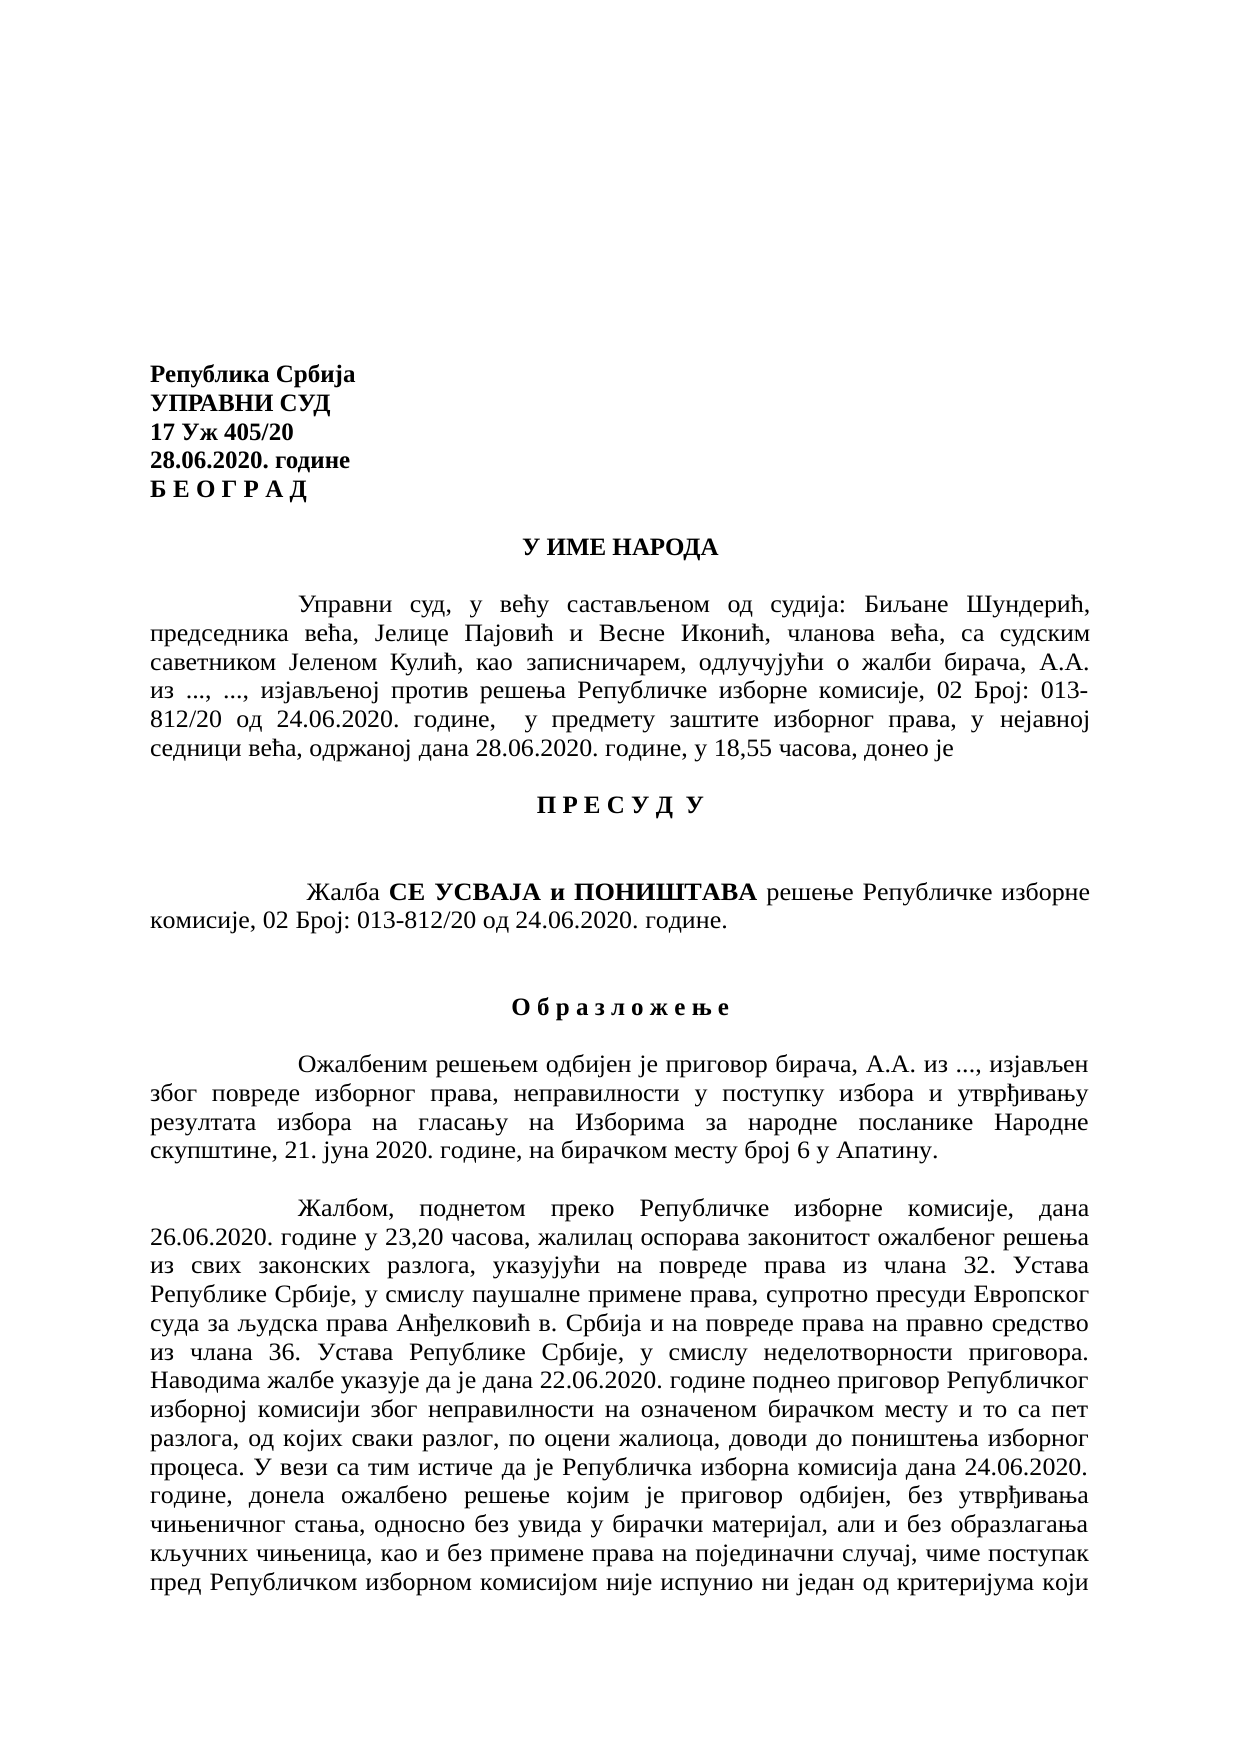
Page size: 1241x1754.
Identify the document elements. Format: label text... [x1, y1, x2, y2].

text О б р а з л о ж е њ е [150, 992, 1090, 1020]
text 17 Уж 405/20 [150, 417, 1090, 445]
text Ожалбеним решењем одбијен је приговор бирача, A.A. из ..., изјављен због повреде изборног права, неправилности у поступку избора и утврђивању резултата избора на гласању на Изборима за народне посланике Народне скупштине, 21. јуна 2020. године, на бирачком месту број 6 у Апатину. [150, 1049, 1090, 1164]
text Управни суд, у већу састављеном од судија: Биљане Шундерић, председника већа, Јелице Пајовић и Весне Иконић, чланова већа, са судским саветником Јеленом Кулић, као записничарем, одлучујући о жалби бирача, A.A. из ..., ..., изјављеној против решења Републичке изборне комисије, 02 Број: 013-812/20 од 24.06.2020. године, у предмету заштите изборног права, у нејавној седници већа, одржаној дана 28.06.2020. године, у 18,55 часова, донео је [150, 589, 1090, 762]
text У ИМЕ НАРОДА [150, 532, 1090, 560]
text УПРАВНИ СУД [150, 388, 1090, 417]
text Жалба СЕ УСВАЈА и ПОНИШТАВА решење Републичке изборне комисије, 02 Број: 013-812/20 од 24.06.2020. године. [150, 877, 1090, 934]
text 28.06.2020. године [150, 445, 1090, 474]
text Жалбом, поднетом преко Републичке изборне комисије, дана 26.06.2020. године у 23,20 часова, жалилац оспорава законитост ожалбеног решења из свих законских разлога, указујући на повреде права из члана 32. Устава Републике Србије, у смислу паушалне примене права, супротно пресуди Европског суда за људска права Анђелковић в. Србија и на повреде права на правно средство из члана 36. Устава Републике Србије, у смислу неделотворности приговора. Наводима жалбе указује да је дана 22.06.2020. године поднео приговор Републичког изборној комисији због неправилности на означеном бирачком месту и то са пет разлога, од којих сваки разлог, по оцени жалиоца, доводи до поништења изборног процеса. У вези са тим истиче да је Републичка изборна комисија дана 24.06.2020. године, донела ожалбено решење којим је приговор одбијен, без утврђивања чињеничног стања, односно без увида у бирачки материјал, али и без образлагања кључних чињеница, као и без примене права на појединачни случај, чиме поступак пред Републичком изборном комисијом није испунио ни један од критеријума који [150, 1193, 1090, 1595]
text П Р Е С У Д У [150, 790, 1090, 819]
text Б Е О Г Р А Д [150, 474, 1090, 503]
text Република Србија [150, 148, 1090, 388]
